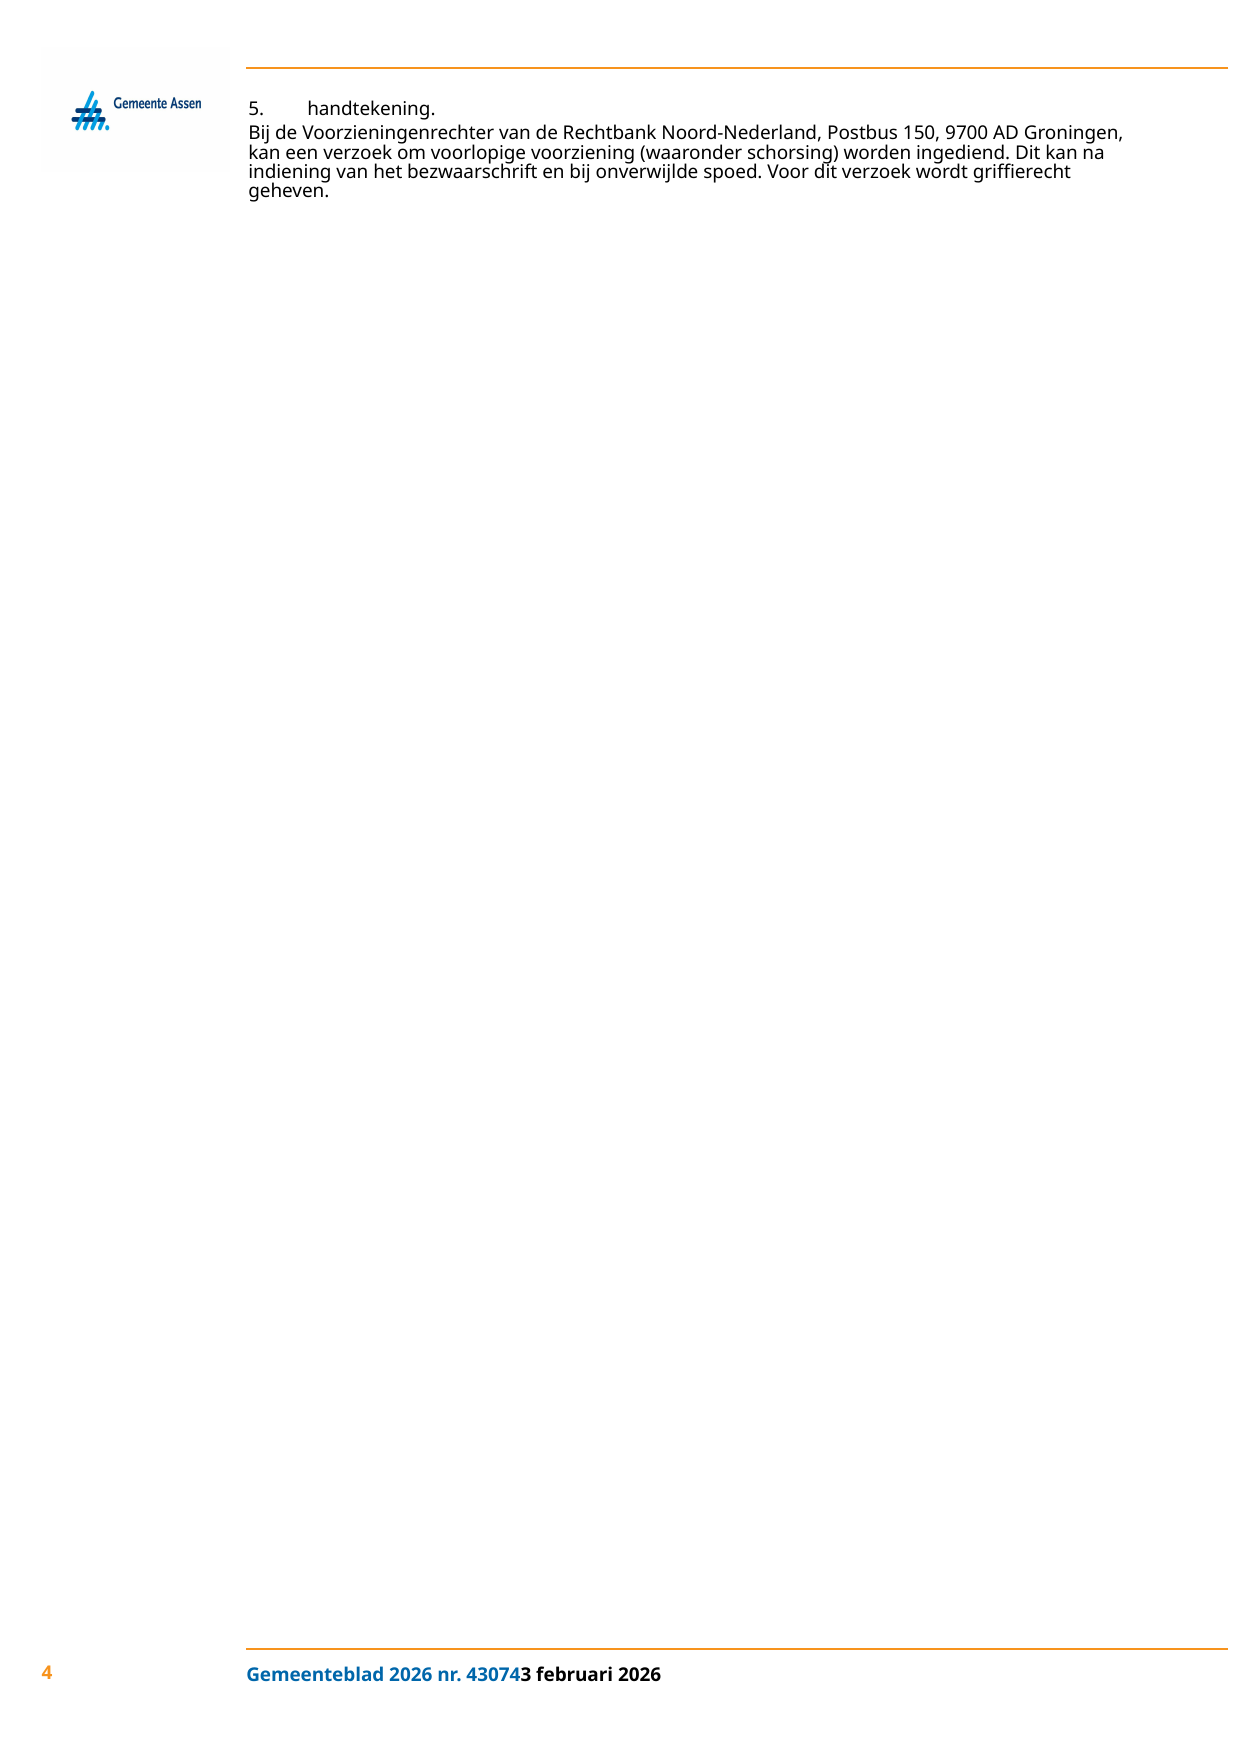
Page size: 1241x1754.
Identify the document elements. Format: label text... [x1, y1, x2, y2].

picture [41, 47, 231, 172]
text Bij de Voorzieningenrechter van de Rechtbank Noord-Nederland, Postbus 150, 9700 AD Groningen, kan een verzoek om voorlopige voorziening (waaronder schorsing) worden ingediend. Dit kan na indiening van het bezwaarschrift en bij onverwijlde spoed. Voor dit verzoek wordt griffierecht geheven. [248, 124, 1152, 201]
list handtekening. [248, 95, 1152, 121]
